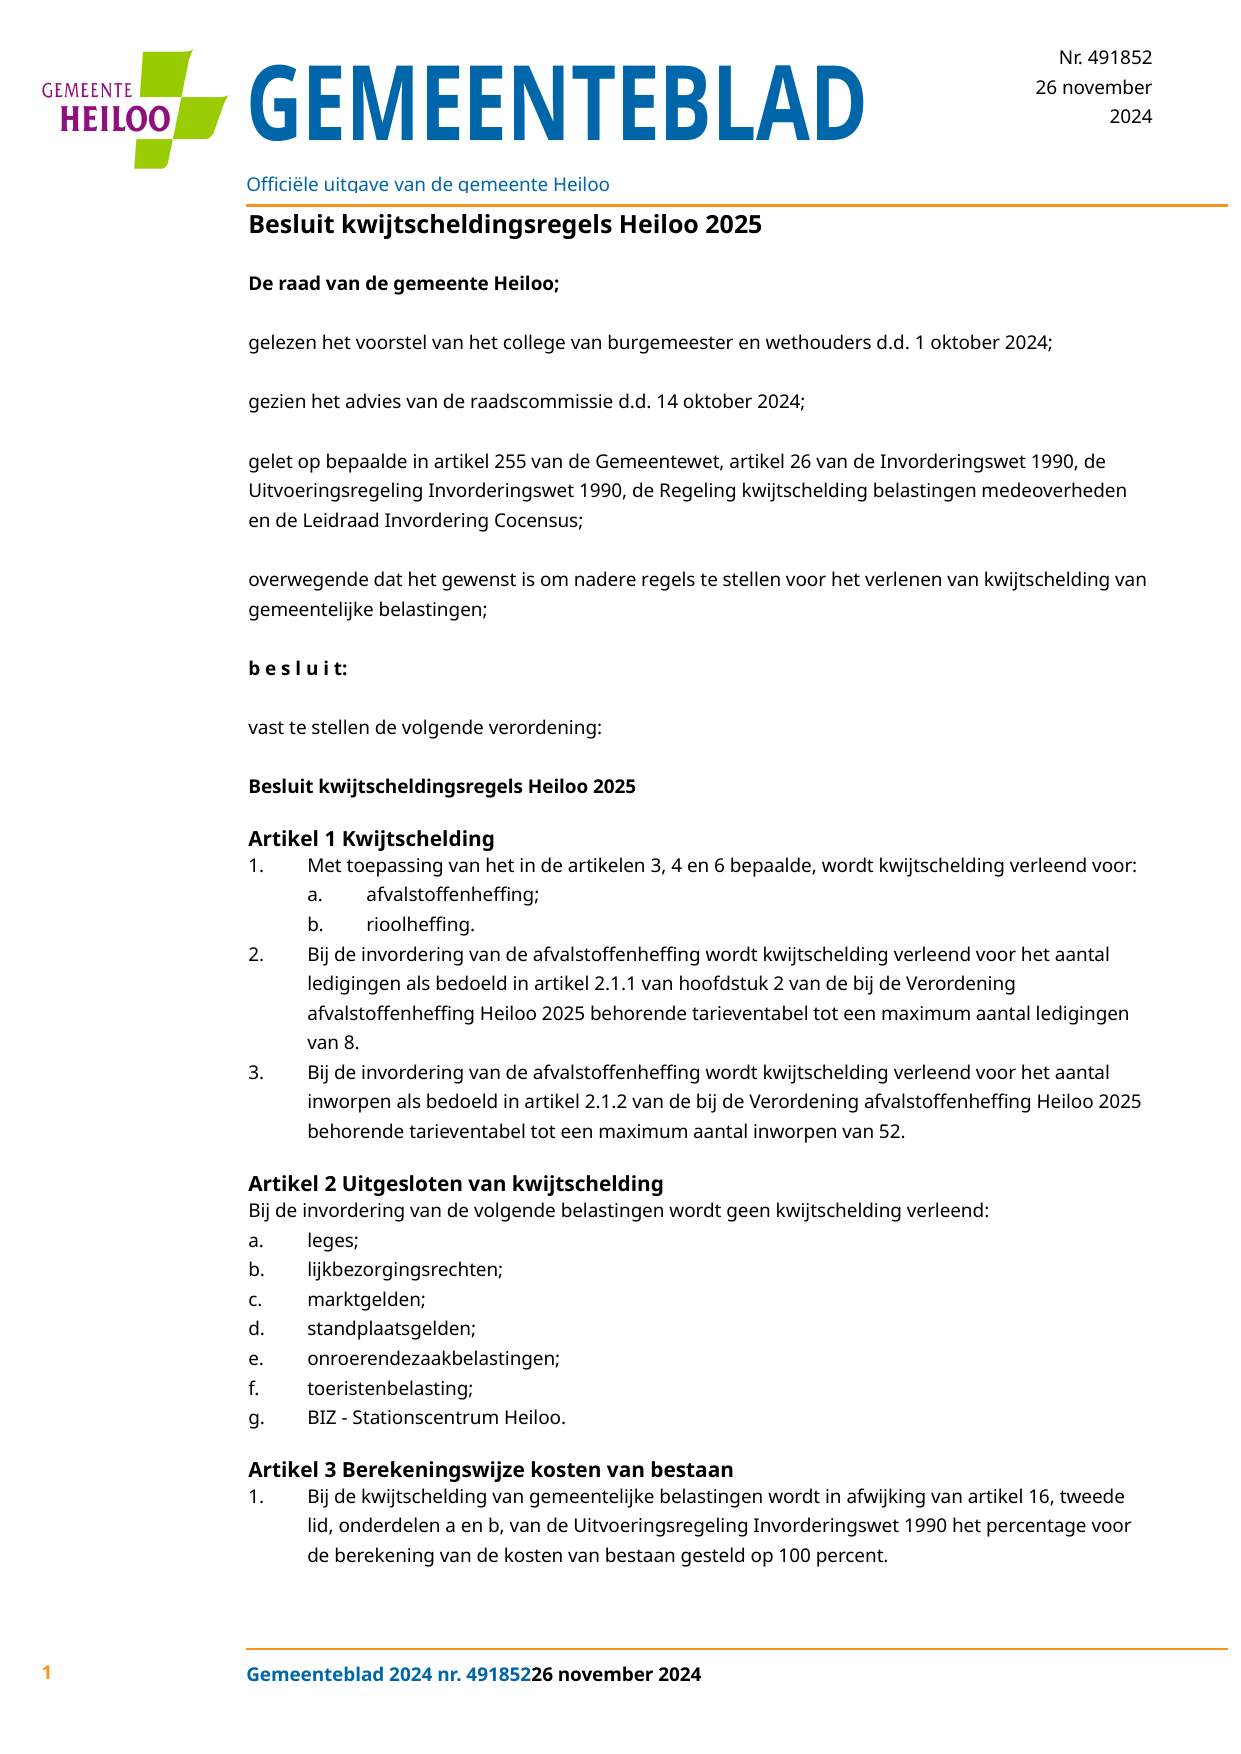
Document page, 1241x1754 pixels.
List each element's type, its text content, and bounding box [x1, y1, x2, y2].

list marktgelden; [248, 1286, 1152, 1312]
text overwegende dat het gewenst is om nadere regels te stellen voor het verlenen van kwijtschelding van gemeentelijke belastingen; [248, 566, 1152, 621]
text Besluit kwijtscheldingsregels Heiloo 2025 [248, 207, 1152, 241]
text Bij de invordering van de volgende belastingen wordt geen kwijtschelding verleend: [248, 1197, 1152, 1223]
list leges; [248, 1227, 1152, 1252]
text gezien het advies van de raadscommissie d.d. 14 oktober 2024; [248, 389, 1152, 414]
list Met toepassing van het in de artikelen 3, 4 en 6 bepaalde, wordt kwijtschelding verleend voor: [248, 852, 1152, 878]
list toeristenbelasting; [248, 1375, 1152, 1400]
list Bij de kwijtschelding van gemeentelijke belastingen wordt in afwijking van artikel 16, tweede lid, onderdelen a en b, van de Uitvoeringsregeling Invorderingswet 1990 het percentage voor de berekening van de kosten van bestaan gesteld op 100 percent. [248, 1483, 1152, 1568]
list BIZ - Stationscentrum Heiloo. [248, 1404, 1152, 1430]
text gelezen het voorstel van het college van burgemeester en wethouders d.d. 1 oktober 2024; [248, 329, 1152, 355]
list Bij de invordering van de afvalstoffenheffing wordt kwijtschelding verleend voor het aantal inworpen als bedoeld in artikel 2.1.2 van de bij de Verordening afvalstoffenheffing Heiloo 2025 behorende tarieventabel tot een maximum aantal inworpen van 52. [248, 1059, 1152, 1144]
text Artikel 2 Uitgesloten van kwijtschelding [248, 1169, 1152, 1197]
text vast te stellen de volgende verordening: [248, 714, 1152, 740]
list lijkbezorgingsrechten; [248, 1256, 1152, 1282]
text gelet op bepaalde in artikel 255 van de Gemeentewet, artikel 26 van de Invorderingswet 1990, de Uitvoeringsregeling Invorderingswet 1990, de Regeling kwijtschelding belastingen medeoverheden en de Leidraad Invordering Cocensus; [248, 448, 1152, 533]
text Artikel 1 Kwijtschelding [248, 824, 1152, 852]
list afvalstoffenheffing; [307, 882, 1152, 907]
list onroerendezaakbelastingen; [248, 1345, 1152, 1371]
list rioolheffing. [307, 911, 1152, 937]
text De raad van de gemeente Heiloo; [248, 270, 1152, 296]
picture [41, 47, 231, 172]
text Artikel 3 Berekeningswijze kosten van bestaan [248, 1455, 1152, 1483]
list standplaatsgelden; [248, 1316, 1152, 1341]
text Besluit kwijtscheldingsregels Heiloo 2025 [248, 773, 1152, 799]
text b e s l u i t: [248, 655, 1152, 681]
list Bij de invordering van de afvalstoffenheffing wordt kwijtschelding verleend voor het aantal ledigingen als bedoeld in artikel 2.1.1 van hoofdstuk 2 van de bij de Verordening afvalstoffenheffing Heiloo 2025 behorende tarieventabel tot een maximum aantal ledigingen van 8. [248, 941, 1152, 1055]
